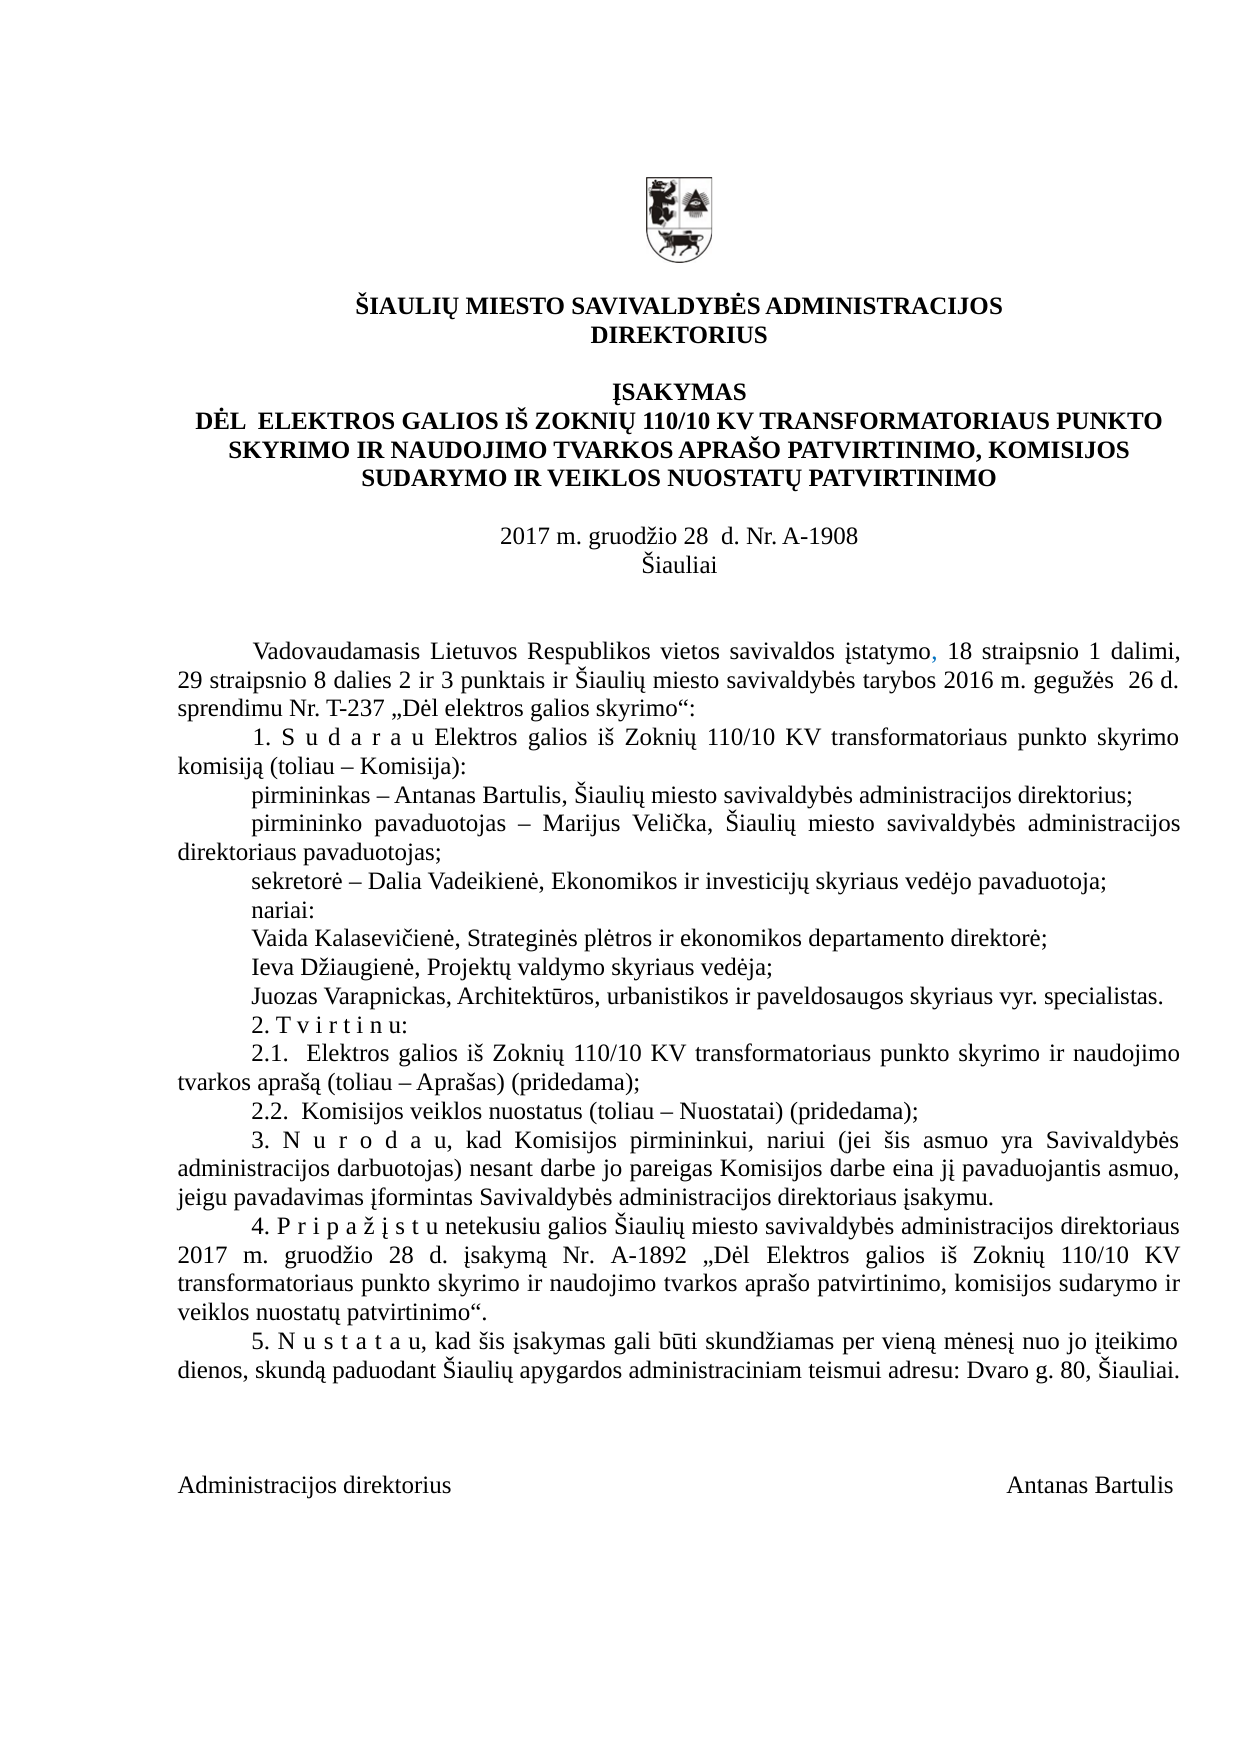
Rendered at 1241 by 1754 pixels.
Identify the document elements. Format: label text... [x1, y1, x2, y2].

text Ieva Džiaugienė, Projektų valdymo skyriaus vedėja; [177, 952, 1181, 981]
text sekretorė ‒ Dalia Vadeikienė, Ekonomikos ir investicijų skyriaus vedėjo pavaduotoja; [177, 866, 1181, 895]
text 2.1. Elektros galios iš Zoknių 110/10 KV transformatoriaus punkto skyrimo ir naudojimo tvarkos aprašą (toliau – Aprašas) (pridedama); [177, 1038, 1181, 1096]
text 3. N u r o d a u, kad Komisijos pirmininkui, nariui (jei šis asmuo yra Savivaldybės administracijos darbuotojas) nesant darbe jo pareigas Komisijos darbe eina jį pavaduojantis asmuo, jeigu pavadavimas įformintas Savivaldybės administracijos direktoriaus įsakymu. [177, 1125, 1181, 1211]
text nariai: [177, 895, 1181, 923]
text Vaida Kalasevičienė, Strateginės plėtros ir ekonomikos departamento direktorė; [177, 923, 1181, 952]
text DĖL ELEKTROS GALIOS IŠ ZOKNIŲ 110/10 KV TRANSFORMATORIAUS PUNKTO SKYRIMO IR NAUDOJIMO TVARKOS APRAŠO PATVIRTINIMO, KOMISIJOS SUDARYMO IR VEIKLOS NUOSTATŲ PATVIRTINIMO [177, 406, 1181, 492]
text Vadovaudamasis Lietuvos Respublikos vietos savivaldos įstatymo, 18 straipsnio 1 dalimi, 29 straipsnio 8 dalies 2 ir 3 punktais ir Šiaulių miesto savivaldybės tarybos 2016 m. gegužės 26 d. sprendimu Nr. T-237 „Dėl elektros galios skyrimo“: [177, 636, 1181, 722]
text pirmininko pavaduotojas ‒ Marijus Velička, Šiaulių miesto savivaldybės administracijos direktoriaus pavaduotojas; [177, 808, 1181, 866]
text 4. P r i p a ž į s t u netekusiu galios Šiaulių miesto savivaldybės administracijos direktoriaus 2017 m. gruodžio 28 d. įsakymą Nr. A-1892 „Dėl Elektros galios iš Zoknių 110/10 KV transformatoriaus punkto skyrimo ir naudojimo tvarkos aprašo patvirtinimo, komisijos sudarymo ir veiklos nuostatų patvirtinimo“. [177, 1211, 1181, 1326]
text 2017 m. gruodžio 28 d. Nr. A-1908 [177, 521, 1181, 550]
text 1. S u d a r a u Elektros galios iš Zoknių 110/10 KV transformatoriaus punkto skyrimo komisiją (toliau – Komisija): [177, 722, 1181, 780]
text Šiauliai [177, 550, 1181, 578]
text 2. T v i r t i n u: [177, 1010, 1181, 1038]
text Administracijos direktorius Antanas Bartulis [177, 1470, 1181, 1498]
text 2.2. Komisijos veiklos nuostatus (toliau – Nuostatai) (pridedama); [177, 1096, 1181, 1125]
text DIREKTORIUS [177, 320, 1181, 348]
text Juozas Varapnickas, Architektūros, urbanistikos ir paveldosaugos skyriaus vyr. specialistas. [177, 981, 1181, 1010]
text 5. N u s t a t a u, kad šis įsakymas gali būti skundžiamas per vieną mėnesį nuo jo įteikimo dienos, skundą paduodant Šiaulių apygardos administraciniam teismui adresu: Dvaro g. 80, Šiauliai. [177, 1326, 1181, 1383]
text ŠIAULIŲ MIESTO SAVIVALDYBĖS ADMINISTRACIJOS [177, 291, 1181, 320]
text pirmininkas ‒ Antanas Bartulis, Šiaulių miesto savivaldybės administracijos direktorius; [177, 780, 1181, 808]
text ĮSAKYMAS [177, 377, 1181, 406]
